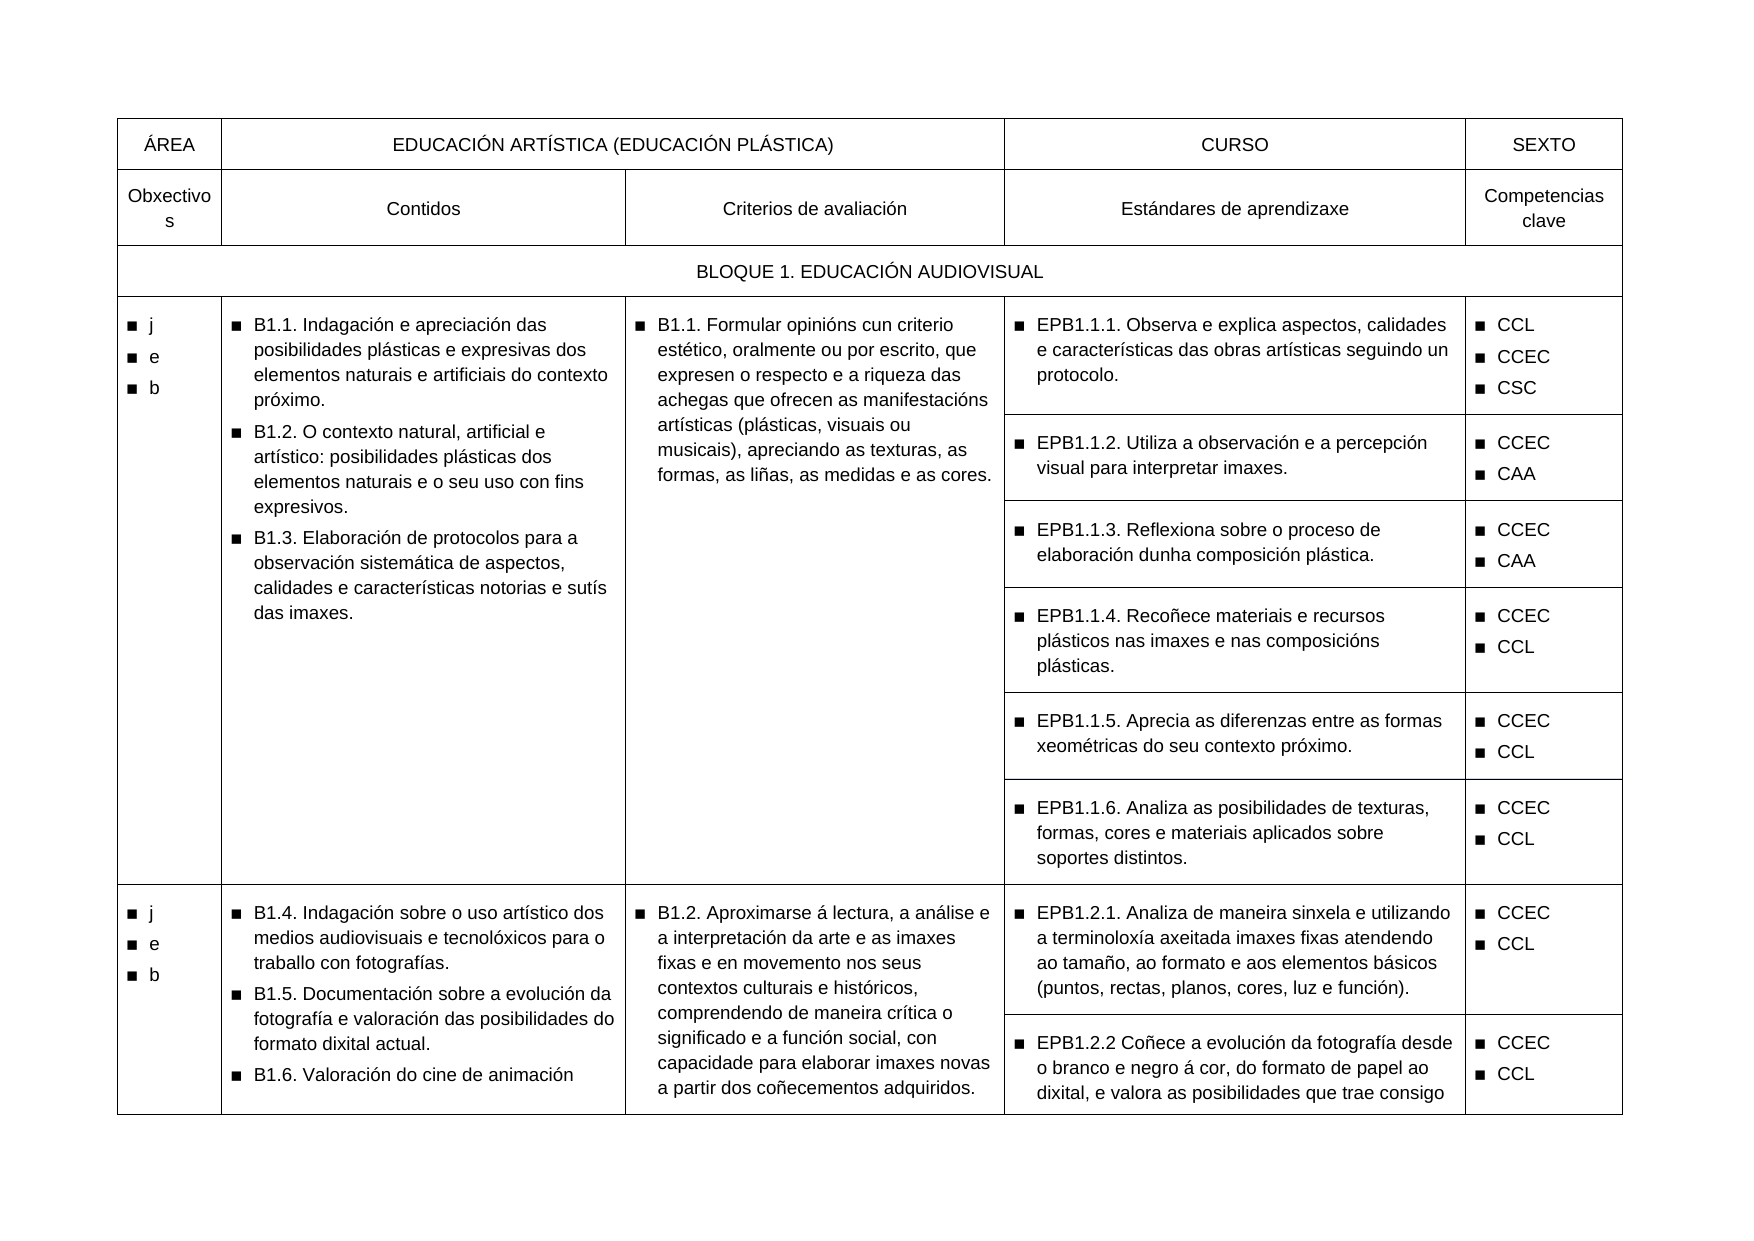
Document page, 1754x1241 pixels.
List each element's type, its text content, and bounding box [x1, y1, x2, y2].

table_cell CCEC CAA [1466, 415, 1622, 500]
table_cell CCEC CAA [1466, 501, 1622, 587]
table_cell B1.1. Formular opinións cun criterio estético, oralmente ou por escrito, que expresen o respecto e a riqueza das achegas que ofrecen as manifestacións artísticas (plásticas, visuais ou musicais), apreciando as texturas, as formas, as liñas, as medidas e as cores. [626, 297, 1004, 884]
table_header CURSO [1005, 119, 1465, 169]
table_cell Competencias clave [1466, 170, 1622, 245]
table_cell Estándares de aprendizaxe [1005, 170, 1465, 245]
table_cell B1.2. Aproximarse á lectura, a análise e a interpretación da arte e as imaxes fixas e en movemento nos seus contextos culturais e históricos, comprendendo de maneira crítica o significado e a función social, con capacidade para elaborar imaxes novas a partir dos coñecementos adquiridos. [626, 885, 1004, 1114]
table_cell Obxectivos [118, 170, 221, 245]
table_cell j e b [118, 297, 221, 884]
table_cell BLOQUE 1. EDUCACIÓN AUDIOVISUAL [118, 246, 1622, 296]
table_cell Criterios de avaliación [626, 170, 1004, 245]
table_header ÁREA [118, 119, 221, 169]
table_cell j e b [118, 885, 221, 1114]
table_cell EPB1.1.1. Observa e explica aspectos, calidades e características das obras artísticas seguindo un protocolo. [1005, 297, 1465, 414]
table_cell CCEC CCL [1466, 693, 1622, 778]
table_cell B1.4. Indagación sobre o uso artístico dos medios audiovisuais e tecnolóxicos para o traballo con fotografías. B1.5. Documentación sobre a evolución da fotografía e valoración das posibilidades do formato dixital actual. B1.6. Valoración do cine de animación [222, 885, 625, 1114]
table_cell EPB1.2.1. Analiza de maneira sinxela e utilizando a terminoloxía axeitada imaxes fixas atendendo ao tamaño, ao formato e aos elementos básicos (puntos, rectas, planos, cores, luz e función). [1005, 885, 1465, 1014]
table_cell CCEC CCL [1466, 780, 1622, 884]
table_cell Contidos [222, 170, 625, 245]
table_header SEXTO [1466, 119, 1622, 169]
table_header EDUCACIÓN ARTÍSTICA (EDUCACIÓN PLÁSTICA) [222, 119, 1004, 169]
table_cell EPB1.1.2. Utiliza a observación e a percepción visual para interpretar imaxes. [1005, 415, 1465, 500]
table_cell EPB1.1.3. Reflexiona sobre o proceso de elaboración dunha composición plástica. [1005, 501, 1465, 587]
table_cell B1.1. Indagación e apreciación das posibilidades plásticas e expresivas dos elementos naturais e artificiais do contexto próximo. B1.2. O contexto natural, artificial e artístico: posibilidades plásticas dos elementos naturais e o seu uso con fins expresivos. B1.3. Elaboración de protocolos para a observación sistemática de aspectos, calidades e características notorias e sutís das imaxes. [222, 297, 625, 884]
table_cell CCEC CCL [1466, 588, 1622, 692]
table_cell CCL CCEC CSC [1466, 297, 1622, 414]
table_cell CCEC CCL [1466, 1015, 1622, 1114]
table_cell EPB1.1.6. Analiza as posibilidades de texturas, formas, cores e materiais aplicados sobre soportes distintos. [1005, 780, 1465, 884]
table_cell EPB1.2.2 Coñece a evolución da fotografía desde o branco e negro á cor, do formato de papel ao dixital, e valora as posibilidades que trae consigo [1005, 1015, 1465, 1114]
table_cell EPB1.1.5. Aprecia as diferenzas entre as formas xeométricas do seu contexto próximo. [1005, 693, 1465, 778]
table_cell EPB1.1.4. Recoñece materiais e recursos plásticos nas imaxes e nas composicións plásticas. [1005, 588, 1465, 692]
table_cell CCEC CCL [1466, 885, 1622, 1014]
